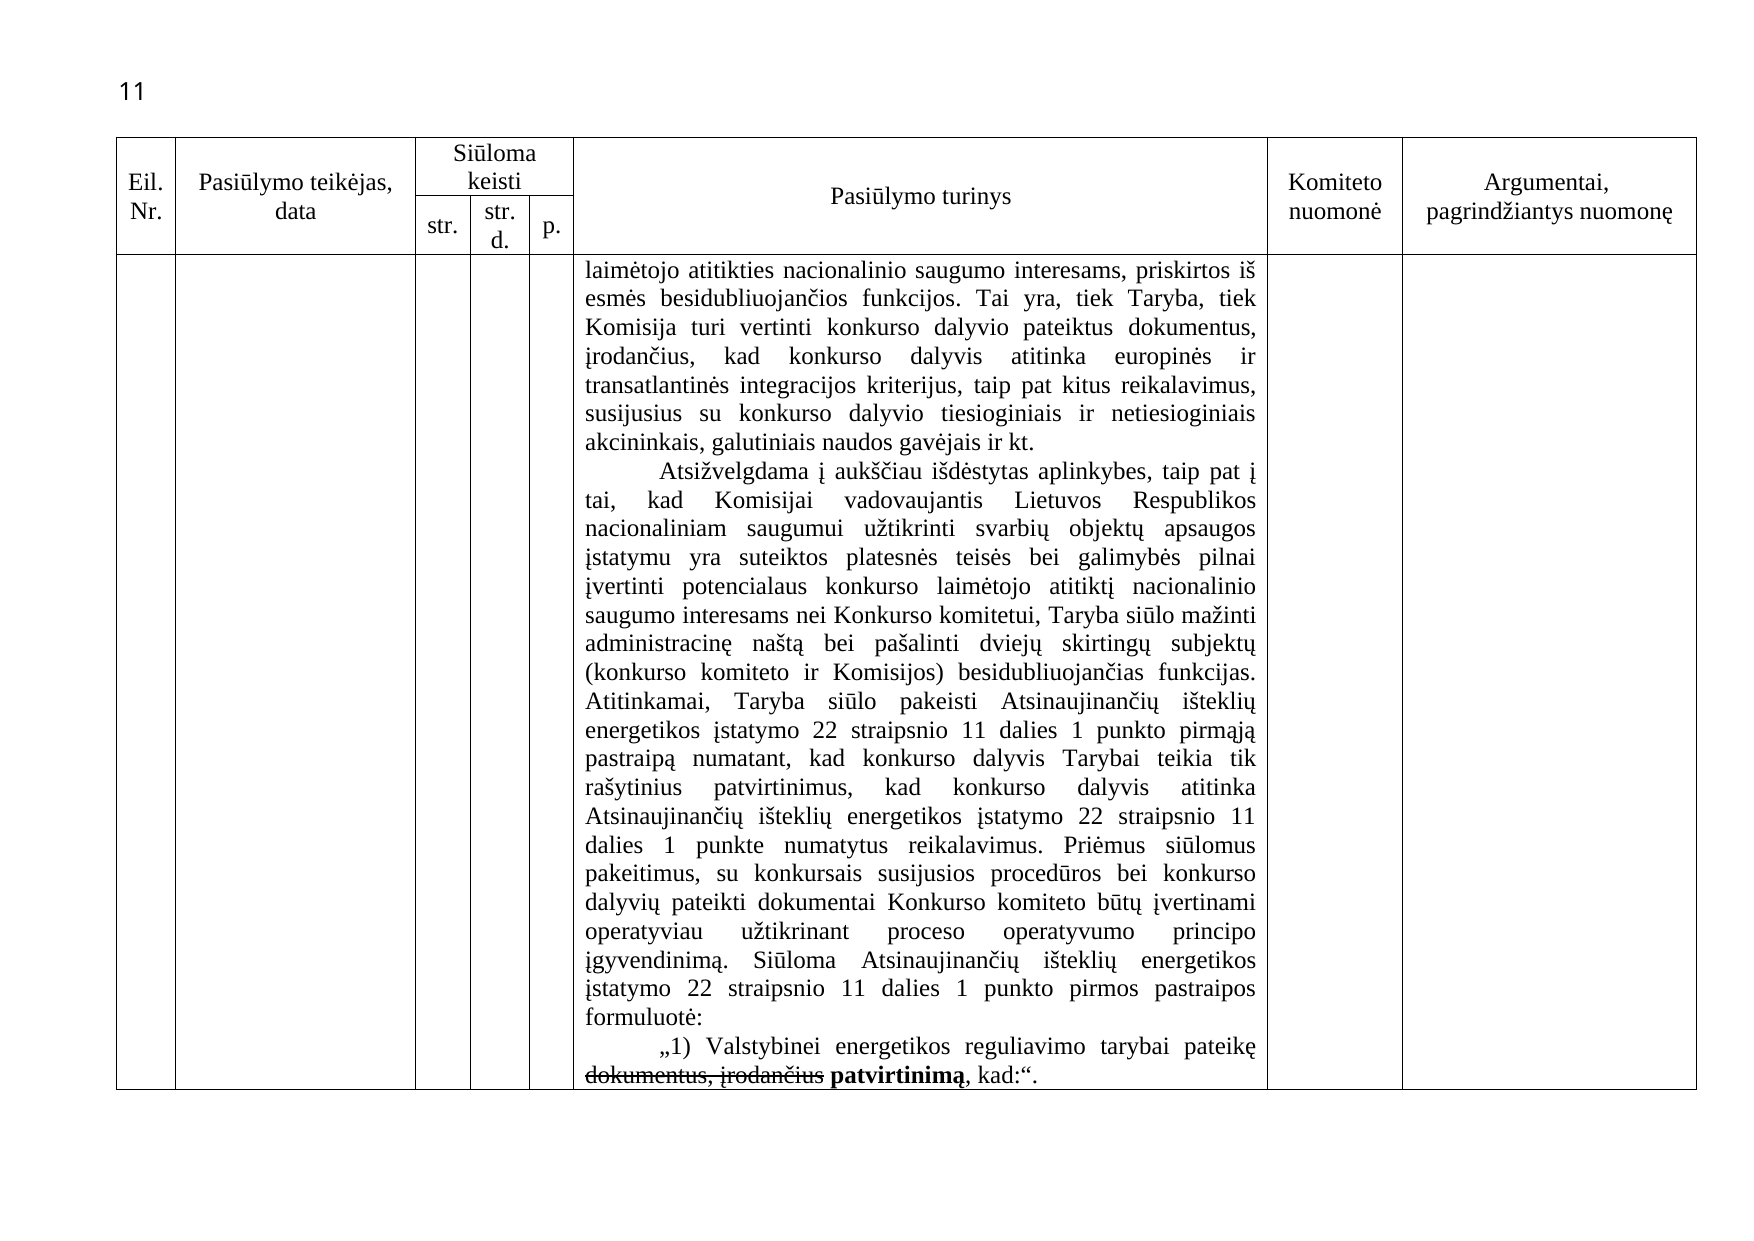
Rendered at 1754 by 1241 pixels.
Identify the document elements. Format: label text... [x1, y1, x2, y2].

table_cell [117, 255, 175, 1088]
table_cell [530, 255, 573, 1088]
table_cell [176, 255, 415, 1088]
table_cell p. [530, 196, 573, 254]
table_cell str. d. [471, 196, 529, 254]
table_header Pasiūlymo turinys [574, 138, 1267, 254]
table_cell [471, 255, 529, 1088]
table_cell str. [416, 196, 470, 254]
table_cell [1268, 255, 1402, 1088]
table_header Siūloma keisti [416, 138, 573, 195]
table_header Komiteto nuomonė [1268, 138, 1402, 254]
table_cell [416, 255, 470, 1088]
table_cell laimėtojo atitikties nacionalinio saugumo interesams, priskirtos iš esmės besidubliuojančios funkcijos. Tai yra, tiek Taryba, tiek Komisija turi vertinti konkurso dalyvio pateiktus dokumentus, įrodančius, kad konkurso dalyvis atitinka europinės ir transatlantinės integracijos kriterijus, taip pat kitus reikalavimus, susijusius su konkurso dalyvio tiesioginiais ir netiesioginiais akcininkais, galutiniais naudos gavėjais ir kt. Atsižvelgdama į aukščiau išdėstytas aplinkybes, taip pat į tai, kad Komisijai vadovaujantis Lietuvos Respublikos nacionaliniam saugumui užtikrinti svarbių objektų apsaugos įstatymu yra suteiktos platesnės teisės bei galimybės pilnai įvertinti potencialaus konkurso laimėtojo atitiktį nacionalinio saugumo interesams nei Konkurso komitetui, Taryba siūlo mažinti administracinę naštą bei pašalinti dviejų skirtingų subjektų (konkurso komiteto ir Komisijos) besidubliuojančias funkcijas. Atitinkamai, Taryba siūlo pakeisti Atsinaujinančių išteklių energetikos įstatymo 22 straipsnio 11 dalies 1 punkto pirmąją pastraipą numatant, kad konkurso dalyvis Tarybai teikia tik rašytinius patvirtinimus, kad konkurso dalyvis atitinka Atsinaujinančių išteklių energetikos įstatymo 22 straipsnio 11 dalies 1 punkte numatytus reikalavimus. Priėmus siūlomus pakeitimus, su konkursais susijusios procedūros bei konkurso dalyvių pateikti dokumentai Konkurso komiteto būtų įvertinami operatyviau užtikrinant proceso operatyvumo principo įgyvendinimą. Siūloma Atsinaujinančių išteklių energetikos įstatymo 22 straipsnio 11 dalies 1 punkto pirmos pastraipos formuluotė: „1) Valstybinei energetikos reguliavimo tarybai pateikę dokumentus, įrodančius patvirtinimą, kad:“. [574, 255, 1267, 1088]
table_header Pasiūlymo teikėjas, data [176, 138, 415, 254]
table_header Eil. Nr. [117, 138, 175, 254]
table_cell [1403, 255, 1696, 1088]
table_header Argumentai, pagrindžiantys nuomonę [1403, 138, 1696, 254]
